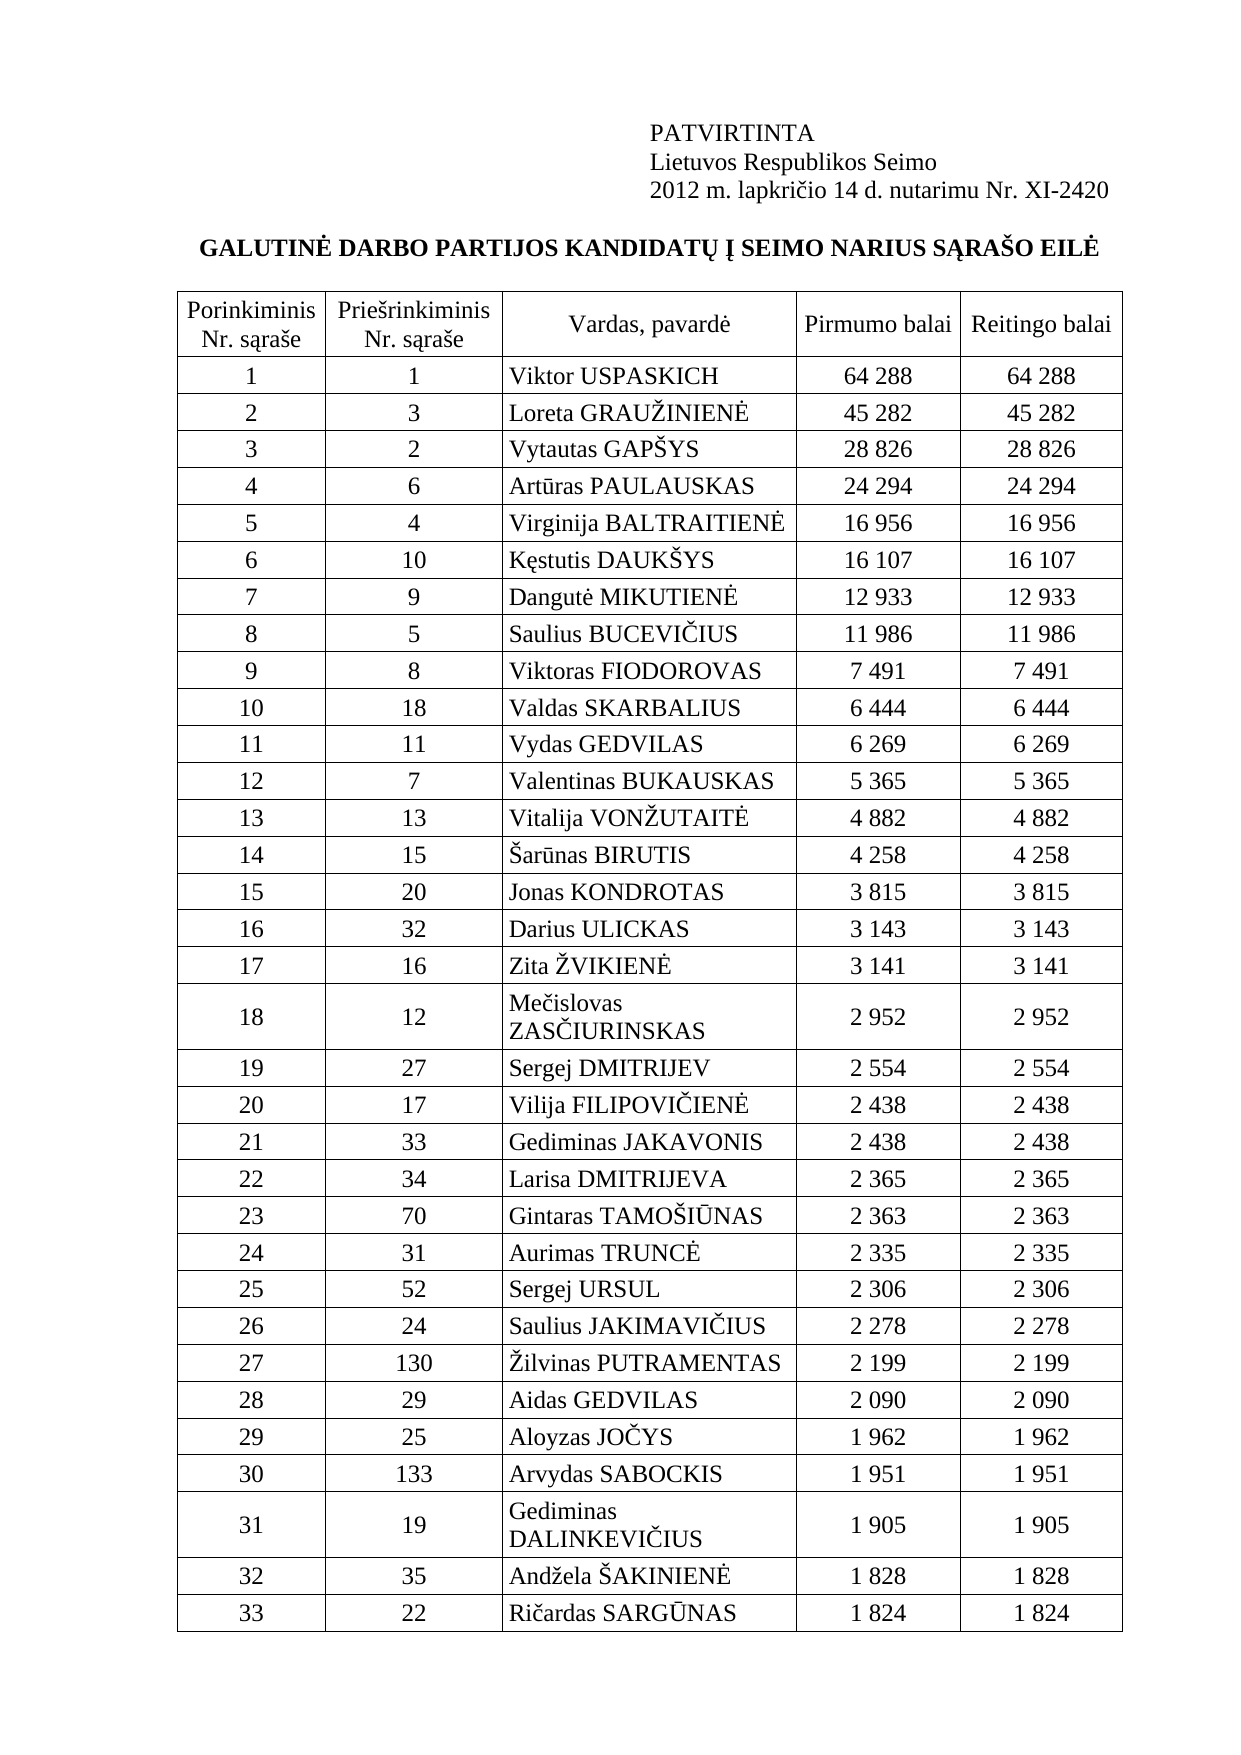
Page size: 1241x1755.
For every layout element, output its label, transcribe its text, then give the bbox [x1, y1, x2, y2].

table_cell 52 [326, 1271, 502, 1307]
table_cell Gediminas JAKAVONIS [503, 1124, 796, 1159]
table_cell 8 [178, 615, 325, 651]
table_cell 16 [178, 910, 325, 946]
table_cell 2 363 [797, 1197, 960, 1233]
table_cell 4 [326, 505, 502, 541]
table_cell 3 [326, 394, 502, 430]
table_cell Aidas GEDVILAS [503, 1382, 796, 1417]
table_cell Loreta GRAUŽINIENĖ [503, 394, 796, 430]
table_cell 8 [326, 652, 502, 688]
table_cell 7 491 [961, 652, 1122, 688]
table_cell 9 [326, 579, 502, 614]
table_cell 25 [178, 1271, 325, 1307]
table_cell 10 [178, 689, 325, 725]
table_cell 3 815 [961, 874, 1122, 909]
table_cell Aloyzas JOČYS [503, 1419, 796, 1454]
table_cell 2 438 [961, 1087, 1122, 1122]
table_cell 22 [178, 1160, 325, 1196]
table_cell 4 258 [961, 837, 1122, 872]
table_cell 70 [326, 1197, 502, 1233]
table_cell 1 [326, 357, 502, 393]
table_cell Vitalija VONŽUTAITĖ [503, 800, 796, 836]
table_cell 32 [326, 910, 502, 946]
table_cell 2 365 [797, 1160, 960, 1196]
table_cell 10 [326, 542, 502, 577]
table_cell 2 438 [797, 1087, 960, 1122]
text PATVIRTINTA [649, 118, 1122, 147]
table_cell 3 [178, 431, 325, 467]
table_cell 5 [326, 615, 502, 651]
table_cell Viktor USPASKICH [503, 357, 796, 393]
table_cell 7 [326, 763, 502, 799]
table_cell 1 828 [797, 1558, 960, 1594]
table_cell Jonas KONDROTAS [503, 874, 796, 909]
table_cell 20 [326, 874, 502, 909]
table_cell 16 956 [961, 505, 1122, 541]
table_cell 2 199 [797, 1345, 960, 1381]
table_cell 24 294 [961, 468, 1122, 504]
table_cell Gintaras TAMOŠIŪNAS [503, 1197, 796, 1233]
table_cell Saulius BUCEVIČIUS [503, 615, 796, 651]
table_cell Žilvinas PUTRAMENTAS [503, 1345, 796, 1381]
table_cell 15 [326, 837, 502, 872]
table_cell 4 882 [797, 800, 960, 836]
table_cell 29 [178, 1419, 325, 1454]
table_cell 1 824 [961, 1595, 1122, 1631]
table_cell 12 933 [797, 579, 960, 614]
table_cell Artūras PAULAUSKAS [503, 468, 796, 504]
table_cell Valdas SKARBALIUS [503, 689, 796, 725]
table_cell 24 [178, 1234, 325, 1270]
table_cell 11 986 [797, 615, 960, 651]
table_cell Mečislovas ZASČIURINSKAS [503, 984, 796, 1049]
table_cell 26 [178, 1308, 325, 1344]
table_header Porinkiminis Nr. sąraše [178, 292, 325, 356]
table_cell 14 [178, 837, 325, 872]
table_cell 12 [326, 984, 502, 1049]
table_cell 18 [326, 689, 502, 725]
table_cell 2 [326, 431, 502, 467]
table_cell 7 [178, 579, 325, 614]
table_cell 1 824 [797, 1595, 960, 1631]
table_header Pirmumo balai [797, 292, 960, 356]
table_cell Andžela ŠAKINIENĖ [503, 1558, 796, 1594]
table_cell 32 [178, 1558, 325, 1594]
table_cell 5 365 [961, 763, 1122, 799]
table_cell 2 278 [797, 1308, 960, 1344]
table_cell 16 107 [961, 542, 1122, 577]
table_cell Sergej DMITRIJEV [503, 1050, 796, 1086]
table_cell Zita ŽVIKIENĖ [503, 947, 796, 983]
table_cell 1 962 [961, 1419, 1122, 1454]
table_cell 25 [326, 1419, 502, 1454]
table_cell Valentinas BUKAUSKAS [503, 763, 796, 799]
table_cell Vytautas GAPŠYS [503, 431, 796, 467]
table_cell 6 269 [797, 726, 960, 762]
table_cell Sergej URSUL [503, 1271, 796, 1307]
table_cell 6 269 [961, 726, 1122, 762]
table_cell 3 141 [961, 947, 1122, 983]
table_cell 16 [326, 947, 502, 983]
table_cell 6 444 [797, 689, 960, 725]
table_cell Kęstutis DAUKŠYS [503, 542, 796, 577]
table_cell 19 [178, 1050, 325, 1086]
table_cell 11 [326, 726, 502, 762]
table_cell Vilija FILIPOVIČIENĖ [503, 1087, 796, 1122]
table_cell 1 [178, 357, 325, 393]
text Lietuvos Respublikos Seimo [649, 147, 1122, 176]
table_header Vardas, pavardė [503, 292, 796, 356]
table_cell 21 [178, 1124, 325, 1159]
table_cell 28 826 [797, 431, 960, 467]
table_header Reitingo balai [961, 292, 1122, 356]
table_cell 27 [178, 1345, 325, 1381]
table_cell 4 [178, 468, 325, 504]
table_cell 2 335 [961, 1234, 1122, 1270]
table_cell Vydas GEDVILAS [503, 726, 796, 762]
table_cell Ričardas SARGŪNAS [503, 1595, 796, 1631]
table_cell 1 962 [797, 1419, 960, 1454]
table_cell 6 444 [961, 689, 1122, 725]
table_cell 29 [326, 1382, 502, 1417]
table_cell 4 882 [961, 800, 1122, 836]
table_cell 1 951 [797, 1455, 960, 1491]
table_cell 45 282 [797, 394, 960, 430]
text 2012 m. lapkričio 14 d. nutarimu Nr. XI-2420 [649, 176, 1122, 204]
table_cell 3 143 [961, 910, 1122, 946]
table_cell Saulius JAKIMAVIČIUS [503, 1308, 796, 1344]
table_cell 17 [326, 1087, 502, 1122]
table_cell 2 [178, 394, 325, 430]
table_cell Dangutė MIKUTIENĖ [503, 579, 796, 614]
table_cell 12 933 [961, 579, 1122, 614]
table_cell 24 294 [797, 468, 960, 504]
table_cell 31 [178, 1492, 325, 1557]
table_cell Šarūnas BIRUTIS [503, 837, 796, 872]
table_cell 3 815 [797, 874, 960, 909]
table_cell 5 365 [797, 763, 960, 799]
table_cell 20 [178, 1087, 325, 1122]
table_cell 64 288 [797, 357, 960, 393]
table_cell 35 [326, 1558, 502, 1594]
table_cell 45 282 [961, 394, 1122, 430]
table_cell 130 [326, 1345, 502, 1381]
table_cell 11 [178, 726, 325, 762]
table_cell 15 [178, 874, 325, 909]
table_cell Aurimas TRUNCĖ [503, 1234, 796, 1270]
table_cell 6 [178, 542, 325, 577]
table_cell 1 905 [961, 1492, 1122, 1557]
table_cell 33 [178, 1595, 325, 1631]
table_cell 2 090 [797, 1382, 960, 1417]
table_cell 3 143 [797, 910, 960, 946]
table_cell 27 [326, 1050, 502, 1086]
table_cell 1 905 [797, 1492, 960, 1557]
table_cell 3 141 [797, 947, 960, 983]
table_cell 2 335 [797, 1234, 960, 1270]
table_cell 31 [326, 1234, 502, 1270]
table_cell Arvydas SABOCKIS [503, 1455, 796, 1491]
table_cell 16 107 [797, 542, 960, 577]
table_cell 2 363 [961, 1197, 1122, 1233]
table_cell 11 986 [961, 615, 1122, 651]
table_cell 2 365 [961, 1160, 1122, 1196]
text GALUTINĖ DARBO PARTIJOS KANDIDATŲ Į SEIMO NARIUS SĄRAŠO EILĖ [177, 233, 1122, 262]
table_cell 2 554 [797, 1050, 960, 1086]
table_cell 1 828 [961, 1558, 1122, 1594]
table_cell 4 258 [797, 837, 960, 872]
table_cell 28 [178, 1382, 325, 1417]
table_cell 2 306 [961, 1271, 1122, 1307]
table_cell 1 951 [961, 1455, 1122, 1491]
table_header Priešrinkiminis Nr. sąraše [326, 292, 502, 356]
table_cell 2 278 [961, 1308, 1122, 1344]
table_cell 19 [326, 1492, 502, 1557]
table_cell 17 [178, 947, 325, 983]
table_cell 30 [178, 1455, 325, 1491]
table_cell 2 952 [961, 984, 1122, 1049]
table_cell 2 952 [797, 984, 960, 1049]
table_cell 33 [326, 1124, 502, 1159]
table_cell 24 [326, 1308, 502, 1344]
table_cell 13 [326, 800, 502, 836]
table_cell 2 438 [961, 1124, 1122, 1159]
table_cell 34 [326, 1160, 502, 1196]
table_cell Darius ULICKAS [503, 910, 796, 946]
table_cell 22 [326, 1595, 502, 1631]
table_cell 5 [178, 505, 325, 541]
table_cell Virginija BALTRAITIENĖ [503, 505, 796, 541]
table_cell 64 288 [961, 357, 1122, 393]
table_cell Viktoras FIODOROVAS [503, 652, 796, 688]
table_cell 28 826 [961, 431, 1122, 467]
table_cell Gediminas DALINKEVIČIUS [503, 1492, 796, 1557]
table_cell 133 [326, 1455, 502, 1491]
table_cell 2 090 [961, 1382, 1122, 1417]
table_cell 18 [178, 984, 325, 1049]
table_cell 13 [178, 800, 325, 836]
table_cell 23 [178, 1197, 325, 1233]
table_cell 2 199 [961, 1345, 1122, 1381]
table_cell 2 554 [961, 1050, 1122, 1086]
table_cell 6 [326, 468, 502, 504]
table_cell 7 491 [797, 652, 960, 688]
table_cell Larisa DMITRIJEVA [503, 1160, 796, 1196]
table_cell 16 956 [797, 505, 960, 541]
table_cell 12 [178, 763, 325, 799]
table_cell 2 438 [797, 1124, 960, 1159]
table_cell 2 306 [797, 1271, 960, 1307]
table_cell 9 [178, 652, 325, 688]
